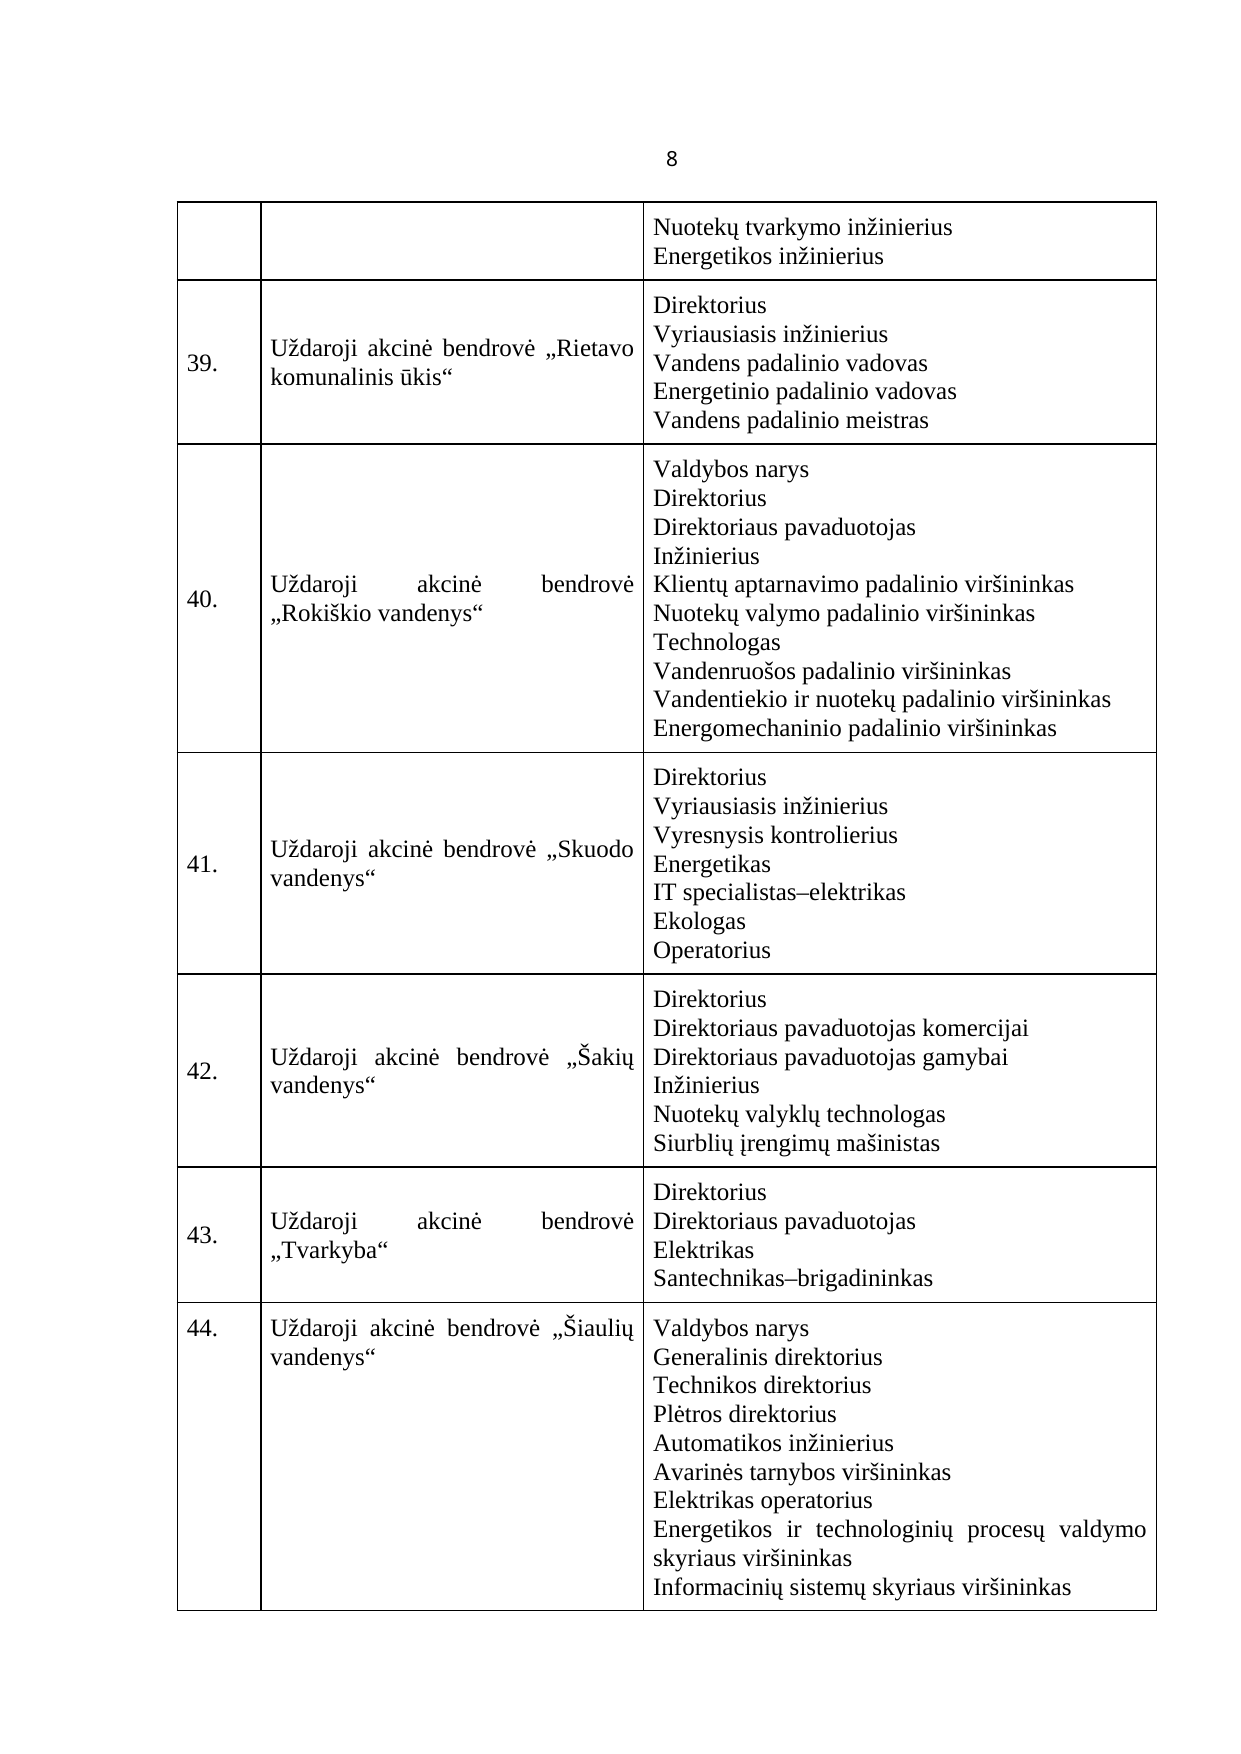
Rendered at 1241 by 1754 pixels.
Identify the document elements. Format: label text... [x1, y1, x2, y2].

table_cell Direktorius Vyriausiasis inžinierius Vandens padalinio vadovas Energetinio padalinio vadovas Vandens padalinio meistras [644, 281, 1156, 443]
table_cell Valdybos narys Generalinis direktorius Technikos direktorius Plėtros direktorius Automatikos inžinierius Avarinės tarnybos viršininkas Elektrikas operatorius Energetikos ir technologinių procesų valdymo skyriaus viršininkas Informacinių sistemų skyriaus viršininkas [644, 1303, 1156, 1610]
table_cell Direktorius Direktoriaus pavaduotojas komercijai Direktoriaus pavaduotojas gamybai Inžinierius Nuotekų valyklų technologas Siurblių įrengimų mašinistas [644, 975, 1156, 1166]
table_cell 44. [178, 1303, 260, 1610]
table_cell Uždaroji akcinė bendrovė „Skuodo vandenys“ [262, 753, 643, 973]
table_cell Uždaroji akcinė bendrovė „Tvarkyba“ [262, 1168, 643, 1302]
table_cell 39. [178, 281, 260, 443]
table_cell 40. [178, 445, 260, 751]
table_cell Uždaroji akcinė bendrovė „Rietavo komunalinis ūkis“ [262, 281, 643, 443]
table_cell Valdybos narys Direktorius Direktoriaus pavaduotojas Inžinierius Klientų aptarnavimo padalinio viršininkas Nuotekų valymo padalinio viršininkas Technologas Vandenruošos padalinio viršininkas Vandentiekio ir nuotekų padalinio viršininkas Energomechaninio padalinio viršininkas [644, 445, 1156, 751]
table_cell [178, 203, 260, 279]
table_cell Nuotekų tvarkymo inžinierius Energetikos inžinierius [644, 203, 1156, 279]
table_cell Uždaroji akcinė bendrovė „Šakių vandenys“ [262, 975, 643, 1166]
table_cell Direktorius Vyriausiasis inžinierius Vyresnysis kontrolierius Energetikas IT specialistas–elektrikas Ekologas Operatorius [644, 753, 1156, 973]
table_cell [262, 203, 643, 279]
table_cell Uždaroji akcinė bendrovė „Rokiškio vandenys“ [262, 445, 643, 751]
table_cell Direktorius Direktoriaus pavaduotojas Elektrikas Santechnikas–brigadininkas [644, 1168, 1156, 1302]
table_cell 42. [178, 975, 260, 1166]
table_cell 41. [178, 753, 260, 973]
table_cell Uždaroji akcinė bendrovė „Šiaulių vandenys“ [262, 1303, 643, 1610]
table_cell 43. [178, 1168, 260, 1302]
